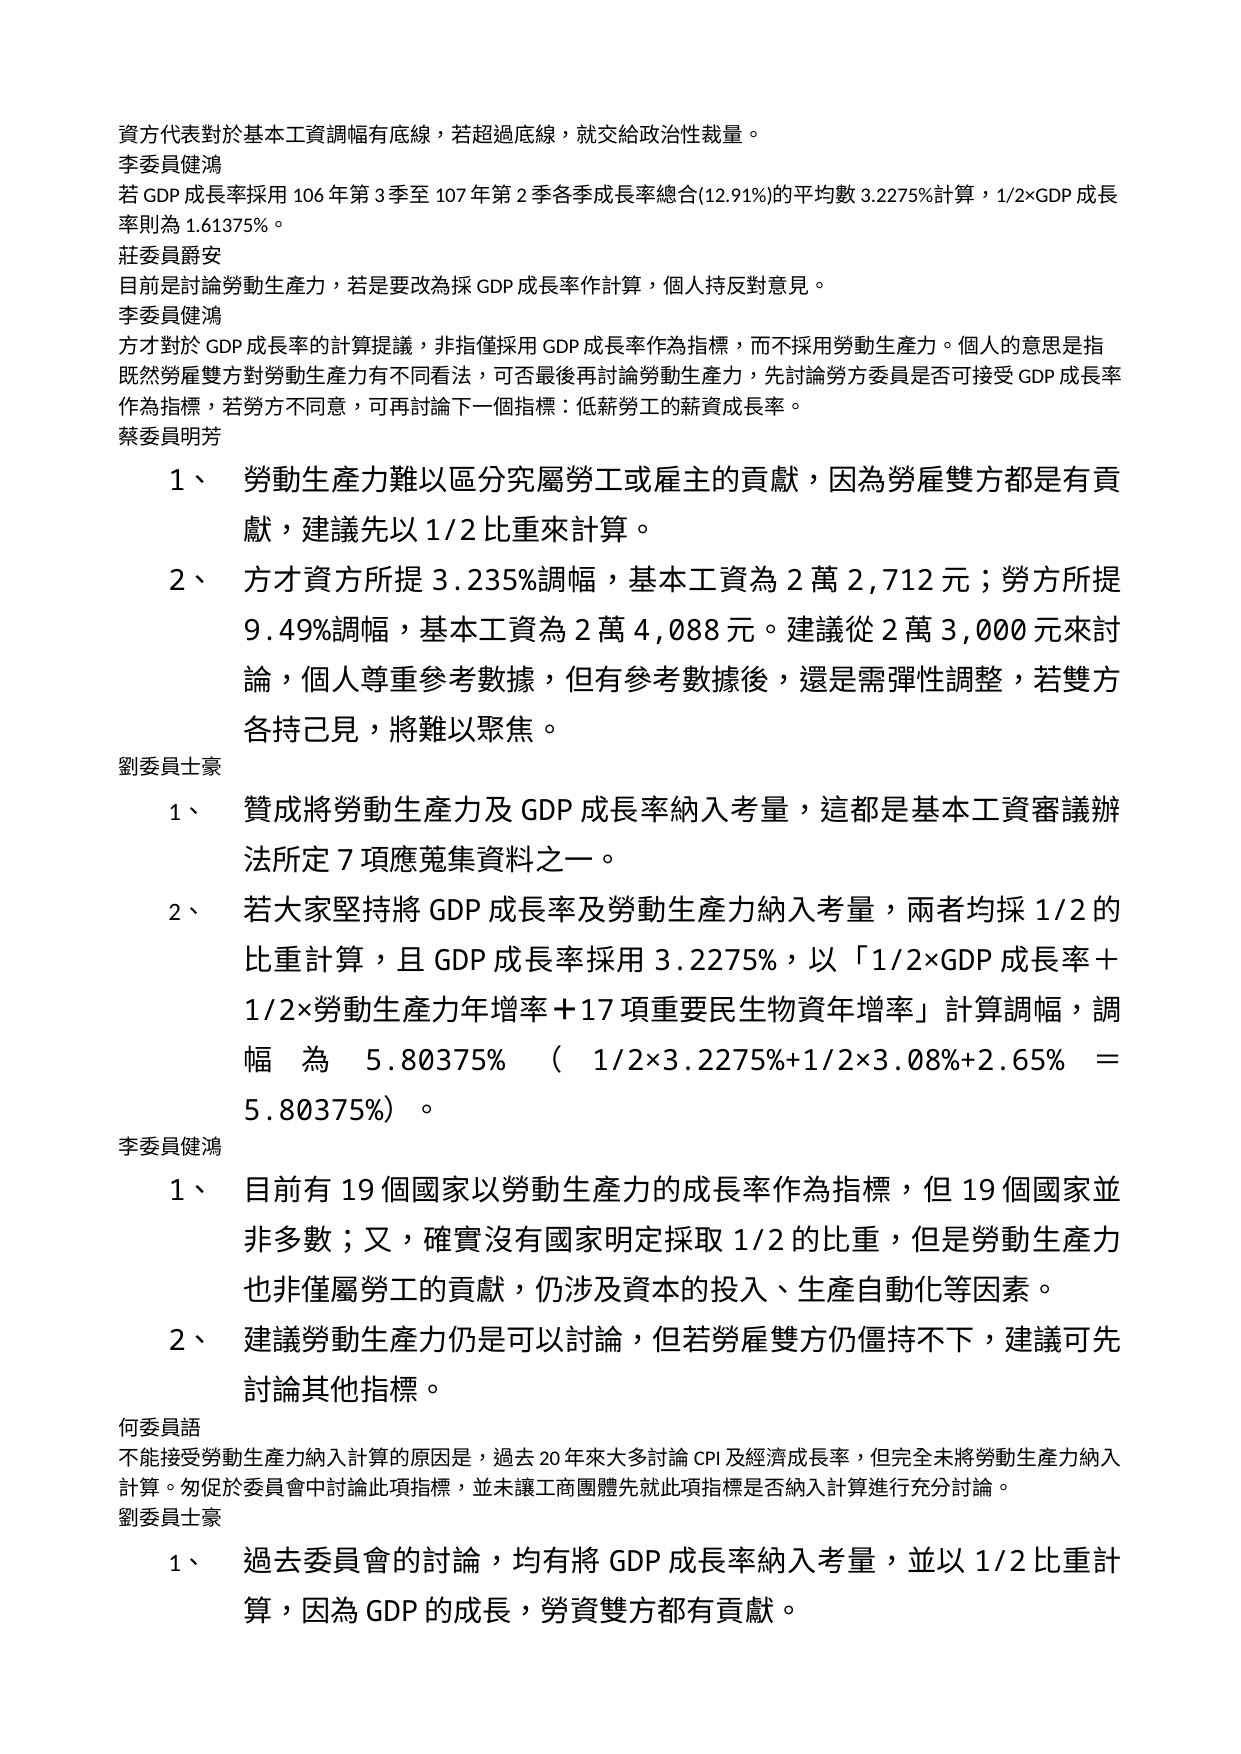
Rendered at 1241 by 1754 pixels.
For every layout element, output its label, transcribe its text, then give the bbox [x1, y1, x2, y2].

list 勞動生產力難以區分究屬勞工或雇主的貢獻，因為勞雇雙方都是有貢獻，建議先以1/2比重來計算。 [168, 450, 1122, 550]
text 劉委員士豪 [118, 750, 1122, 781]
text 李委員健鴻 [118, 148, 1122, 178]
text 蔡委員明芳 [118, 420, 1122, 450]
text 劉委員士豪 [118, 1501, 1122, 1532]
list 贊成將勞動生產力及GDP成長率納入考量，這都是基本工資審議辦法所定7項應蒐集資料之一。 [168, 781, 1122, 881]
text 李委員健鴻 [118, 1131, 1122, 1161]
text 李委員健鴻 [118, 299, 1122, 329]
list 目前有19個國家以勞動生產力的成長率作為指標，但19個國家並非多數；又，確實沒有國家明定採取1/2的比重，但是勞動生產力也非僅屬勞工的貢獻，仍涉及資本的投入、生產自動化等因素。 [168, 1161, 1122, 1311]
text 資方代表對於基本工資調幅有底線，若超過底線，就交給政治性裁量。 [118, 118, 1122, 148]
text 不能接受勞動生產力納入計算的原因是，過去20年來大多討論CPI及經濟成長率，但完全未將勞動生產力納入計算。匆促於委員會中討論此項指標，並未讓工商團體先就此項指標是否納入計算進行充分討論。 [118, 1441, 1122, 1501]
list 若大家堅持將GDP成長率及勞動生產力納入考量，兩者均採1/2的比重計算，且GDP成長率採用3.2275%，以「1/2×GDP成長率＋1/2×勞動生產力年增率＋17項重要民生物資年增率」計算調幅，調幅為5.80375%（1/2×3.2275%+1/2×3.08%+2.65%＝5.80375%）。 [168, 881, 1122, 1131]
list 建議勞動生產力仍是可以討論，但若勞雇雙方仍僵持不下，建議可先討論其他指標。 [168, 1311, 1122, 1411]
text 方才對於GDP成長率的計算提議，非指僅採用GDP成長率作為指標，而不採用勞動生產力。個人的意思是指既然勞雇雙方對勞動生產力有不同看法，可否最後再討論勞動生產力，先討論勞方委員是否可接受GDP成長率作為指標，若勞方不同意，可再討論下一個指標：低薪勞工的薪資成長率。 [118, 329, 1122, 420]
text 若GDP成長率採用106年第3季至107年第2季各季成長率總合(12.91%)的平均數3.2275%計算，1/2×GDP成長率則為1.61375%。 [118, 178, 1122, 239]
text 目前是討論勞動生產力，若是要改為採GDP成長率作計算，個人持反對意見。 [118, 269, 1122, 299]
list 過去委員會的討論，均有將GDP成長率納入考量，並以1/2比重計算，因為GDP的成長，勞資雙方都有貢獻。 [168, 1532, 1122, 1632]
text 何委員語 [118, 1411, 1122, 1441]
text 莊委員爵安 [118, 239, 1122, 269]
list 方才資方所提3.235%調幅，基本工資為2萬2,712元；勞方所提9.49%調幅，基本工資為2萬4,088元。建議從2萬3,000元來討論，個人尊重參考數據，但有參考數據後，還是需彈性調整，若雙方各持己見，將難以聚焦。 [168, 550, 1122, 750]
